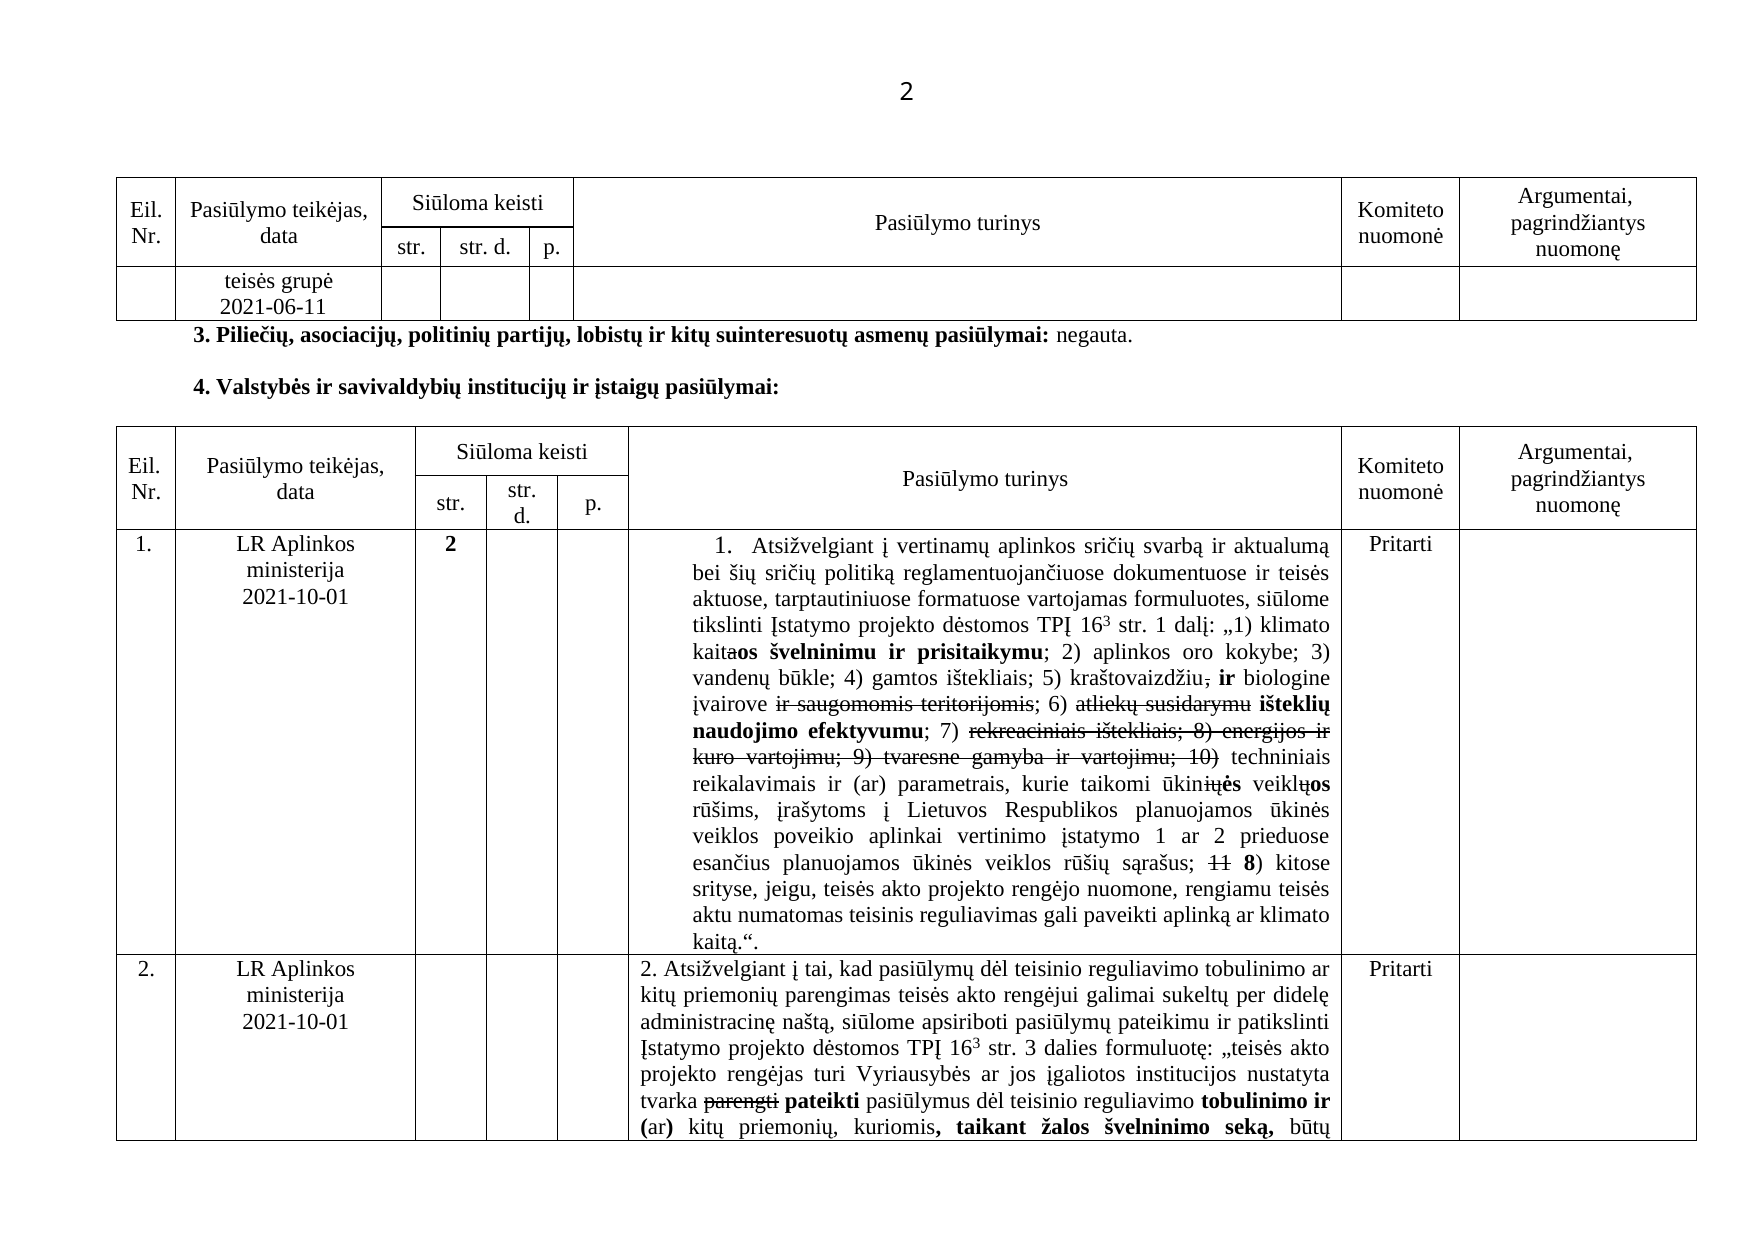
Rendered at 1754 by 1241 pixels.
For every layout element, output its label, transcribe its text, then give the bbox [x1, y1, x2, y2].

table_cell Atsižvelgiant į vertinamų aplinkos sričių svarbą ir aktualumą bei šių sričių politiką reglamentuojančiuose dokumentuose ir teisės aktuose, tarptautiniuose formatuose vartojamas formuluotes, siūlome tikslinti Įstatymo projekto dėstomos TPĮ 163 str. 1 dalį: „1) klimato kaitaos švelninimu ir prisitaikymu; 2) aplinkos oro kokybe; 3) vandenų būkle; 4) gamtos ištekliais; 5) kraštovaizdžiu, ir biologine įvairove ir saugomomis teritorijomis; 6) atliekų susidarymu išteklių naudojimo efektyvumu; 7) rekreaciniais ištekliais; 8) energijos ir kuro vartojimu; 9) tvaresne gamyba ir vartojimu; 10) techniniais reikalavimais ir (ar) parametrais, kurie taikomi ūkiniųės veiklųos rūšims, įrašytoms į Lietuvos Respublikos planuojamos ūkinės veiklos poveikio aplinkai vertinimo įstatymo 1 ar 2 prieduose esančius planuojamos ūkinės veiklos rūšių sąrašus; 11 8) kitose srityse, jeigu, teisės akto projekto rengėjo nuomone, rengiamu teisės aktu numatomas teisinis reguliavimas gali paveikti aplinką ar klimato kaitą.“. [629, 530, 1341, 954]
text 3. Piliečių, asociacijų, politinių partijų, lobistų ir kitų suinteresuotų asmenų pasiūlymai: negauta. [118, 321, 1695, 347]
table_header Siūloma keisti [382, 178, 573, 226]
table_cell p. [558, 476, 628, 529]
table_header Argumentai, pagrindžiantys nuomonę [1460, 427, 1696, 529]
table_cell str. [382, 228, 440, 266]
table_cell [1460, 955, 1696, 1139]
table_cell [558, 530, 628, 954]
table_cell Pritarti [1342, 955, 1459, 1139]
table_cell str. d. [487, 476, 557, 529]
table_header Pasiūlymo turinys [574, 178, 1341, 266]
table_cell [1460, 530, 1696, 954]
table_header Siūloma keisti [416, 427, 628, 475]
table_header Pasiūlymo turinys [629, 427, 1341, 529]
table_cell LR Aplinkos ministerija 2021-10-01 [176, 955, 415, 1139]
table_cell p. [530, 228, 573, 266]
table_cell [487, 955, 557, 1139]
table_cell [530, 267, 573, 319]
table_header Komiteto nuomonė [1342, 427, 1459, 529]
table_header Komiteto nuomonė [1342, 178, 1459, 266]
table_header Argumentai, pagrindžiantys nuomonę [1460, 178, 1696, 266]
table_cell 2. [117, 955, 175, 1139]
table_cell [117, 267, 175, 319]
table_cell [416, 955, 486, 1139]
table_cell Pritarti [1342, 530, 1459, 954]
table_cell [558, 955, 628, 1139]
table_header Eil. Nr. [117, 427, 175, 529]
table_cell str. [416, 476, 486, 529]
table_header Eil. Nr. [117, 178, 175, 266]
table_cell teisės grupė 2021-06-11 [176, 267, 381, 319]
table_cell 2. Atsižvelgiant į tai, kad pasiūlymų dėl teisinio reguliavimo tobulinimo ar kitų priemonių parengimas teisės akto rengėjui galimai sukeltų per didelę administracinę naštą, siūlome apsiriboti pasiūlymų pateikimu ir patikslinti Įstatymo projekto dėstomos TPĮ 163 str. 3 dalies formuluotę: „teisės akto projekto rengėjas turi Vyriausybės ar jos įgaliotos institucijos nustatyta tvarka parengti pateikti pasiūlymus dėl teisinio reguliavimo tobulinimo ir (ar) kitų priemonių, kuriomis, taikant žalos švelninimo seką, būtų [629, 955, 1341, 1139]
table_cell [574, 267, 1341, 319]
table_cell [441, 267, 529, 319]
table_header Pasiūlymo teikėjas, data [176, 178, 381, 266]
table_cell 2 [416, 530, 486, 954]
table_cell [1342, 267, 1459, 319]
text 4. Valstybės ir savivaldybių institucijų ir įstaigų pasiūlymai: [118, 373, 1695, 400]
table_cell [382, 267, 440, 319]
table_cell str. d. [441, 228, 529, 266]
table_cell [1460, 267, 1696, 319]
table_header Pasiūlymo teikėjas, data [176, 427, 415, 529]
table_cell LR Aplinkos ministerija 2021-10-01 [176, 530, 415, 954]
table_cell 1. [117, 530, 175, 954]
table_cell [487, 530, 557, 954]
